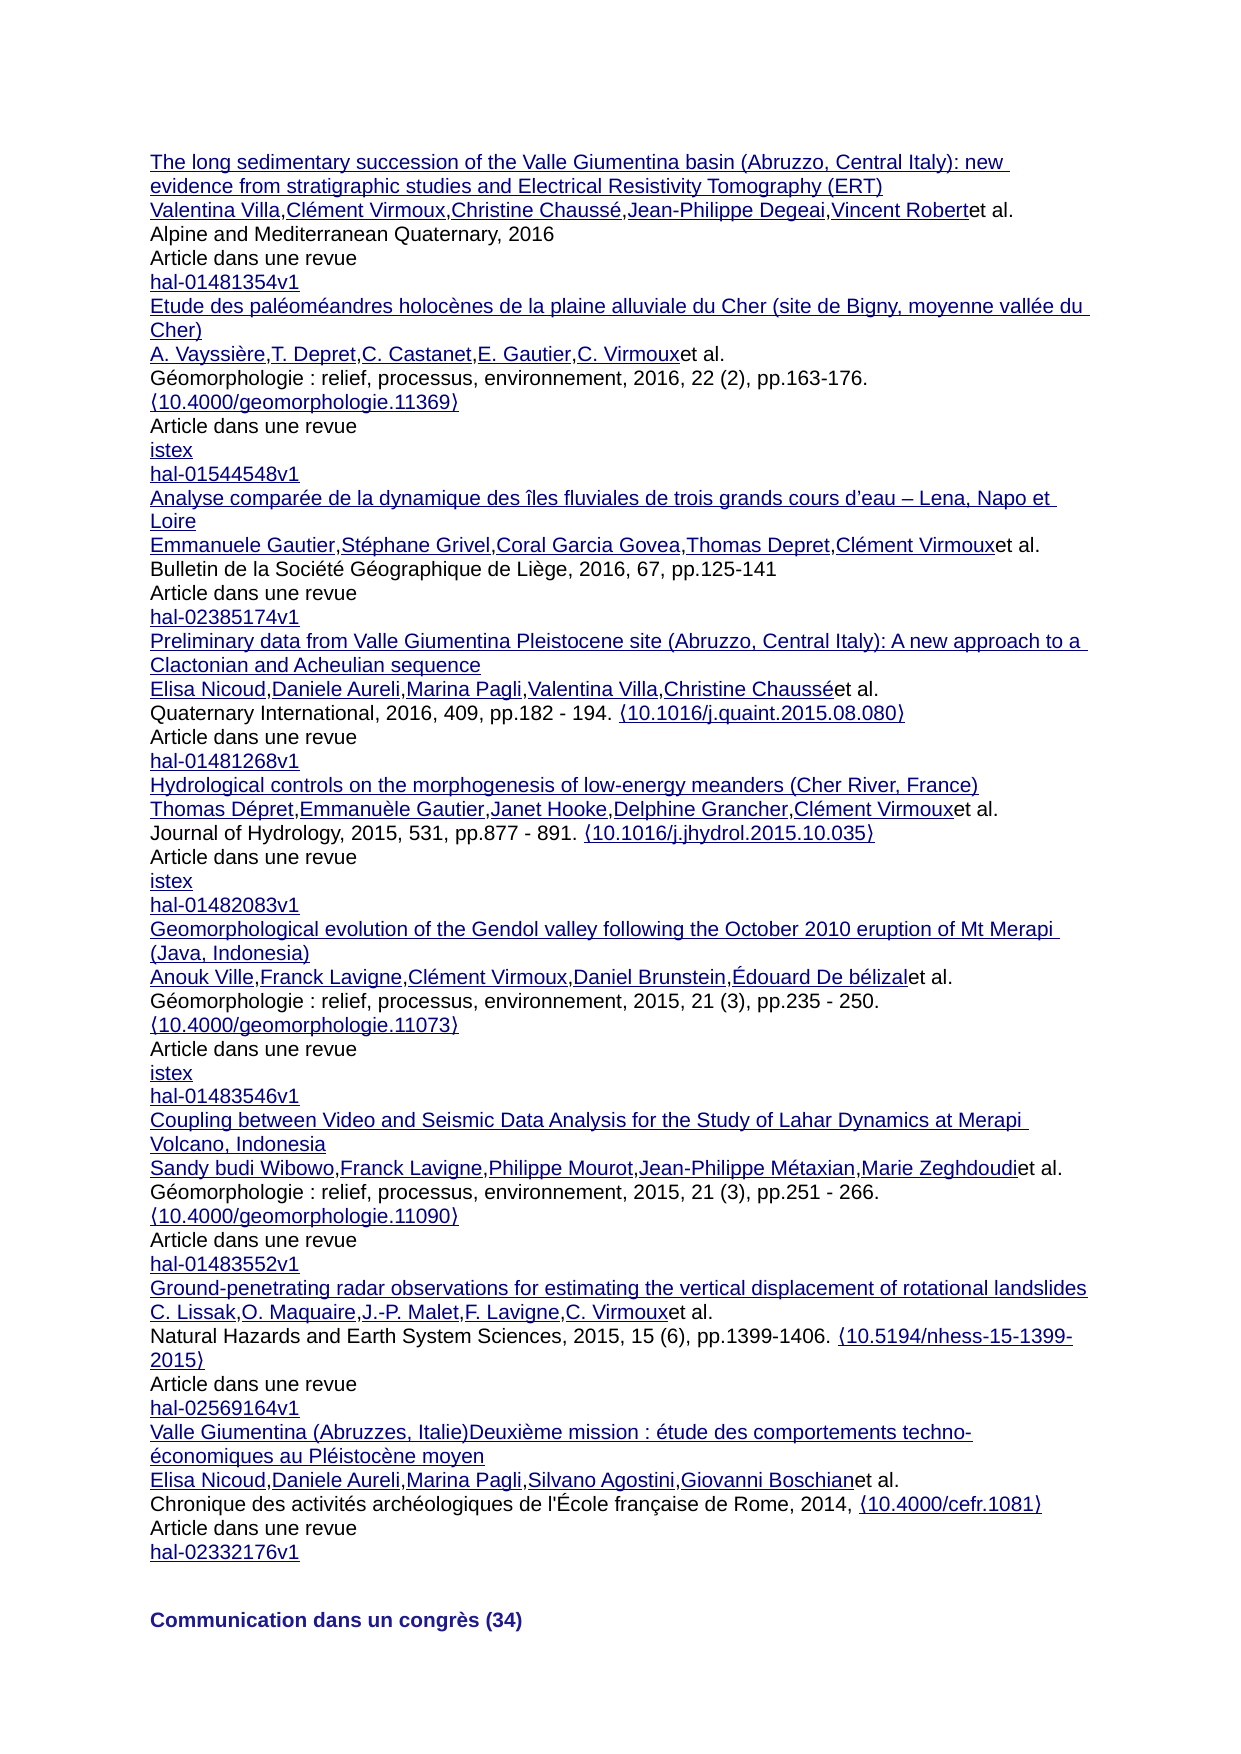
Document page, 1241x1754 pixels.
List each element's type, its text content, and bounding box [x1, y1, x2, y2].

table_cell Etude des paléoméandres holocènes de la plaine alluviale du Cher (site de Bigny, moyenne vallée du [150, 294, 1090, 315]
table_cell Analyse comparée de la dynamique des îles fluviales de trois grands cours d’eau – Lena, Napo et Loire Emmanuele Gautier,Stéphane Grivel,Coral Garcia Govea,Thomas Depret,Clément Virmouxet al. Bulletin de la Société Géographique de Liège, 2016, 67, pp.125-141 Article dans une revue hal-02385174v1 [150, 485, 1090, 629]
table_cell The long sedimentary succession of the Valle Giumentina basin (Abruzzo, Central Italy): new evidence from stratigraphic studies and Electrical Resistivity Tomography (ERT) Valentina Villa,Clément Virmoux,Christine Chaussé,Jean-Philippe Degeai,Vincent Robertet al. Alpine and Mediterranean Quaternary, 2016 Article dans une revue hal-01481354v1 [150, 150, 1090, 294]
table_cell Valle Giumentina (Abruzzes, Italie)Deuxième mission : étude des comportements techno-économiques au Pléistocène moyen Elisa Nicoud,Daniele Aureli,Marina Pagli,Silvano Agostini,Giovanni Boschianet al. Chronique des activités archéologiques de l'École française de Rome, 2014, ⟨10.4000/cefr.1081⟩ Article dans une revue hal-02332176v1 [150, 1420, 1090, 1563]
table_cell Preliminary data from Valle Giumentina Pleistocene site (Abruzzo, Central Italy): A new approach to a Clactonian and Acheulian sequence Elisa Nicoud,Daniele Aureli,Marina Pagli,Valentina Villa,Christine Chausséet al. Quaternary International, 2016, 409, pp.182 - 194. ⟨10.1016/j.quaint.2015.08.080⟩ Article dans une revue hal-01481268v1 [150, 629, 1090, 773]
table_cell Cher) A. Vayssière,T. Depret,C. Castanet,E. Gautier,C. Virmouxet al. Géomorphologie : relief, processus, environnement, 2016, 22 (2), pp.163-176. ⟨10.4000/geomorphologie.11369⟩ Article dans une revue istex hal-01544548v1 [150, 316, 1090, 485]
table_cell Hydrological controls on the morphogenesis of low-energy meanders (Cher River, France) Thomas Dépret,Emmanuèle Gautier,Janet Hooke,Delphine Grancher,Clément Virmouxet al. Journal of Hydrology, 2015, 531, pp.877 - 891. ⟨10.1016/j.jhydrol.2015.10.035⟩ Article dans une revue istex hal-01482083v1 [150, 773, 1090, 917]
table_cell Ground-penetrating radar observations for estimating the vertical displacement of rotational landslides C. Lissak,O. Maquaire,J.-P. Malet,F. Lavigne,C. Virmouxet al. Natural Hazards and Earth System Sciences, 2015, 15 (6), pp.1399-1406. ⟨10.5194/nhess-15-1399-2015⟩ Article dans une revue hal-02569164v1 [150, 1276, 1090, 1420]
subtitle Communication dans un congrès (34) [150, 1608, 1090, 1632]
table_cell Coupling between Video and Seismic Data Analysis for the Study of Lahar Dynamics at Merapi Volcano, Indonesia Sandy budi Wibowo,Franck Lavigne,Philippe Mourot,Jean-Philippe Métaxian,Marie Zeghdoudiet al. Géomorphologie : relief, processus, environnement, 2015, 21 (3), pp.251 - 266. ⟨10.4000/geomorphologie.11090⟩ Article dans une revue hal-01483552v1 [150, 1108, 1090, 1276]
table_cell Geomorphological evolution of the Gendol valley following the October 2010 eruption of Mt Merapi (Java, Indonesia) Anouk Ville,Franck Lavigne,Clément Virmoux,Daniel Brunstein,Édouard De bélizalet al. Géomorphologie : relief, processus, environnement, 2015, 21 (3), pp.235 - 250. ⟨10.4000/geomorphologie.11073⟩ Article dans une revue istex hal-01483546v1 [150, 917, 1090, 1108]
